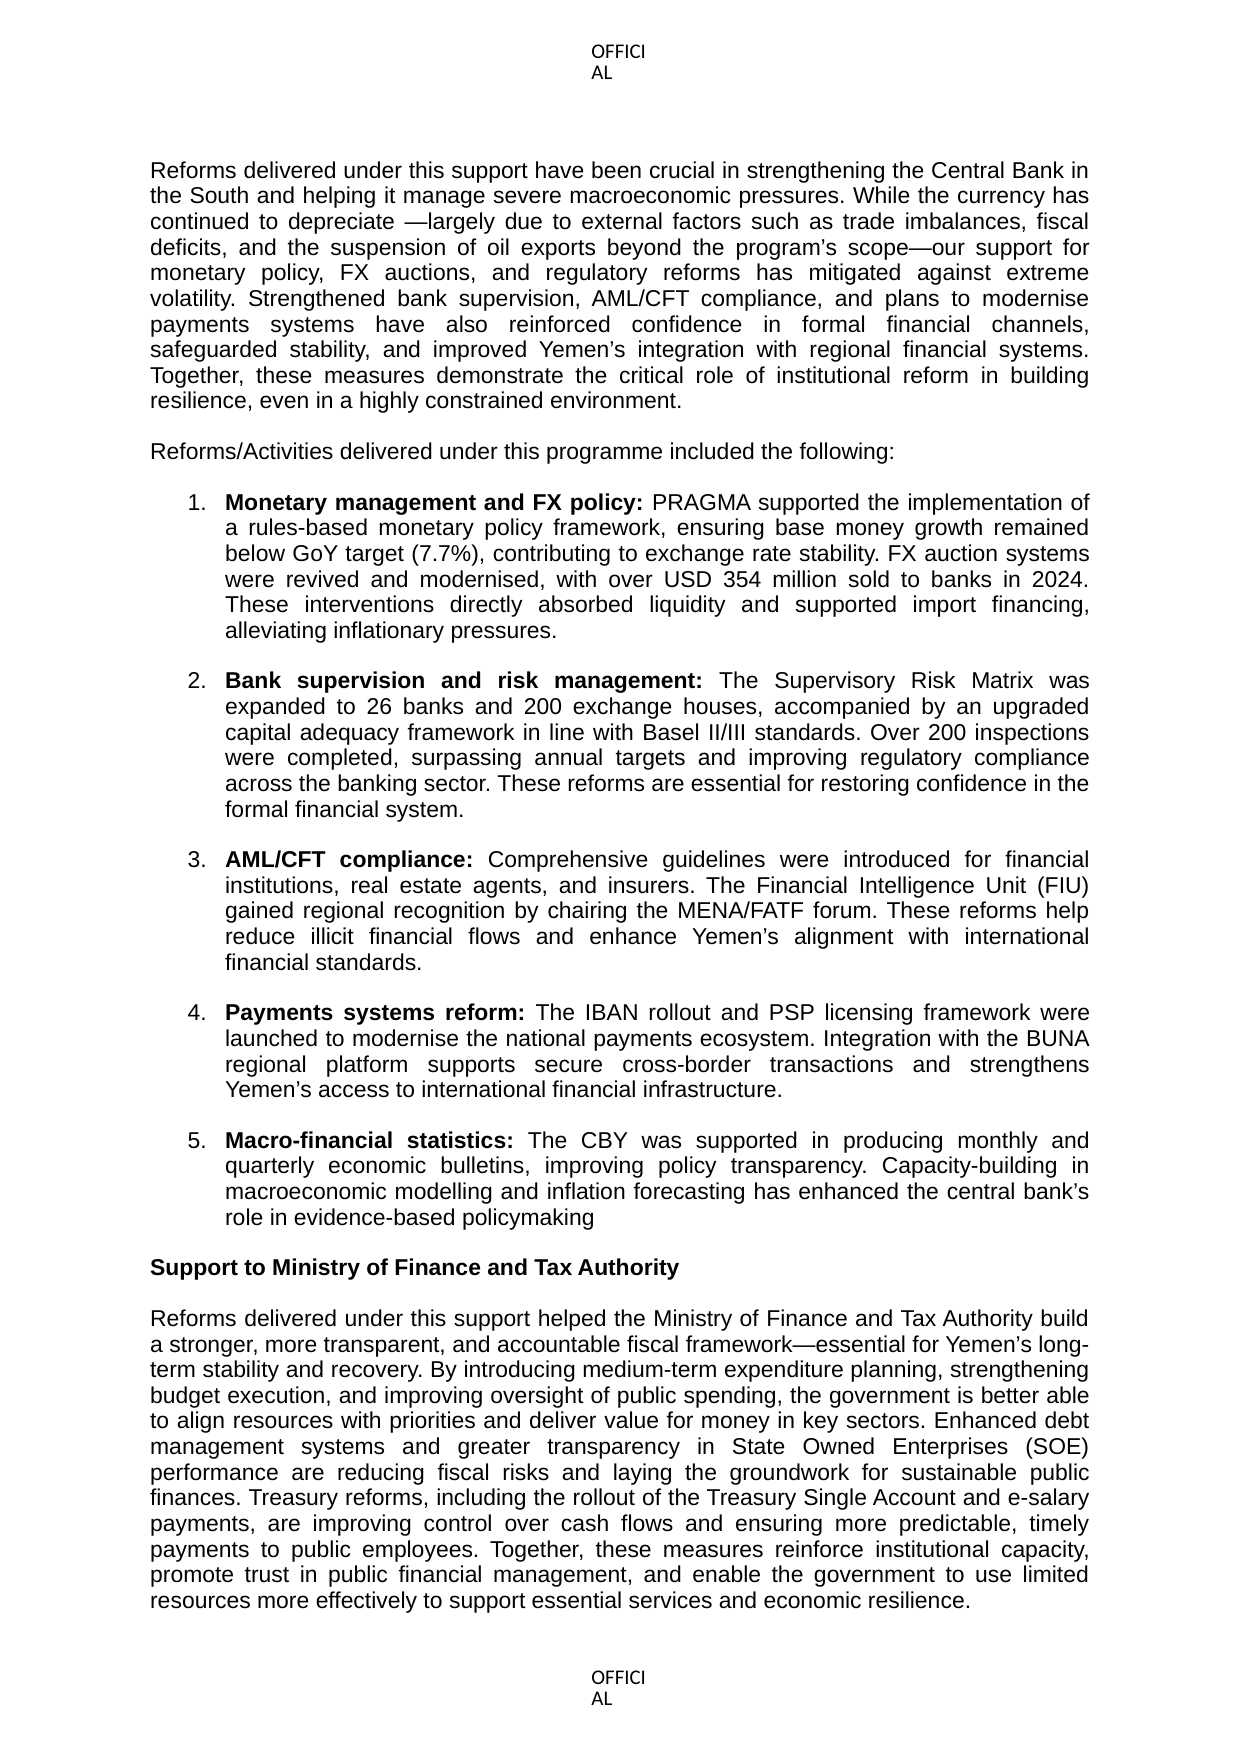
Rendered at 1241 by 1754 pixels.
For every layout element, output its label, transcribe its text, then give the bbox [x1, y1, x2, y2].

text Support to Ministry of Finance and Tax Authority [150, 1255, 1090, 1281]
text Reforms delivered under this support have been crucial in strengthening the Central Bank in the South and helping it manage severe macroeconomic pressures. While the currency has continued to depreciate —largely due to external factors such as trade imbalances, fiscal deficits, and the suspension of oil exports beyond the program’s scope—our support for monetary policy, FX auctions, and regulatory reforms has mitigated against extreme volatility. Strengthened bank supervision, AML/CFT compliance, and plans to modernise payments systems have also reinforced confidence in formal financial channels, safeguarded stability, and improved Yemen’s integration with regional financial systems. Together, these measures demonstrate the critical role of institutional reform in building resilience, even in a highly constrained environment. [150, 157, 1090, 414]
list Bank supervision and risk management: The Supervisory Risk Matrix was expanded to 26 banks and 200 exchange houses, accompanied by an upgraded capital adequacy framework in line with Basel II/III standards. Over 200 inspections were completed, surpassing annual targets and improving regulatory compliance across the banking sector. These reforms are essential for restoring confidence in the formal financial system. [187, 668, 1090, 822]
list Monetary management and FX policy: PRAGMA supported the implementation of a rules-based monetary policy framework, ensuring base money growth remained below GoY target (7.7%), contributing to exchange rate stability. FX auction systems were revived and modernised, with over USD 354 million sold to banks in 2024. These interventions directly absorbed liquidity and supported import financing, alleviating inflationary pressures. [187, 489, 1090, 643]
list AML/CFT compliance: Comprehensive guidelines were introduced for financial institutions, real estate agents, and insurers. The Financial Intelligence Unit (FIU) gained regional recognition by chairing the MENA/FATF forum. These reforms help reduce illicit financial flows and enhance Yemen’s alignment with international financial standards. [187, 847, 1090, 975]
list Macro-financial statistics: The CBY was supported in producing monthly and quarterly economic bulletins, improving policy transparency. Capacity-building in macroeconomic modelling and inflation forecasting has enhanced the central bank’s role in evidence-based policymaking [187, 1127, 1090, 1230]
list Payments systems reform: The IBAN rollout and PSP licensing framework were launched to modernise the national payments ecosystem. Integration with the BUNA regional platform supports secure cross-border transactions and strengthens Yemen’s access to international financial infrastructure. [187, 1000, 1090, 1102]
text Reforms delivered under this support helped the Ministry of Finance and Tax Authority build a stronger, more transparent, and accountable fiscal framework—essential for Yemen’s long-term stability and recovery. By introducing medium-term expenditure planning, strengthening budget execution, and improving oversight of public spending, the government is better able to align resources with priorities and deliver value for money in key sectors. Enhanced debt management systems and greater transparency in State Owned Enterprises (SOE) performance are reducing fiscal risks and laying the groundwork for sustainable public finances. Treasury reforms, including the rollout of the Treasury Single Account and e-salary payments, are improving control over cash flows and ensuring more predictable, timely payments to public employees. Together, these measures reinforce institutional capacity, promote trust in public financial management, and enable the government to use limited resources more effectively to support essential services and economic resilience. [150, 1306, 1090, 1613]
text Reforms/Activities delivered under this programme included the following: [150, 439, 1090, 464]
